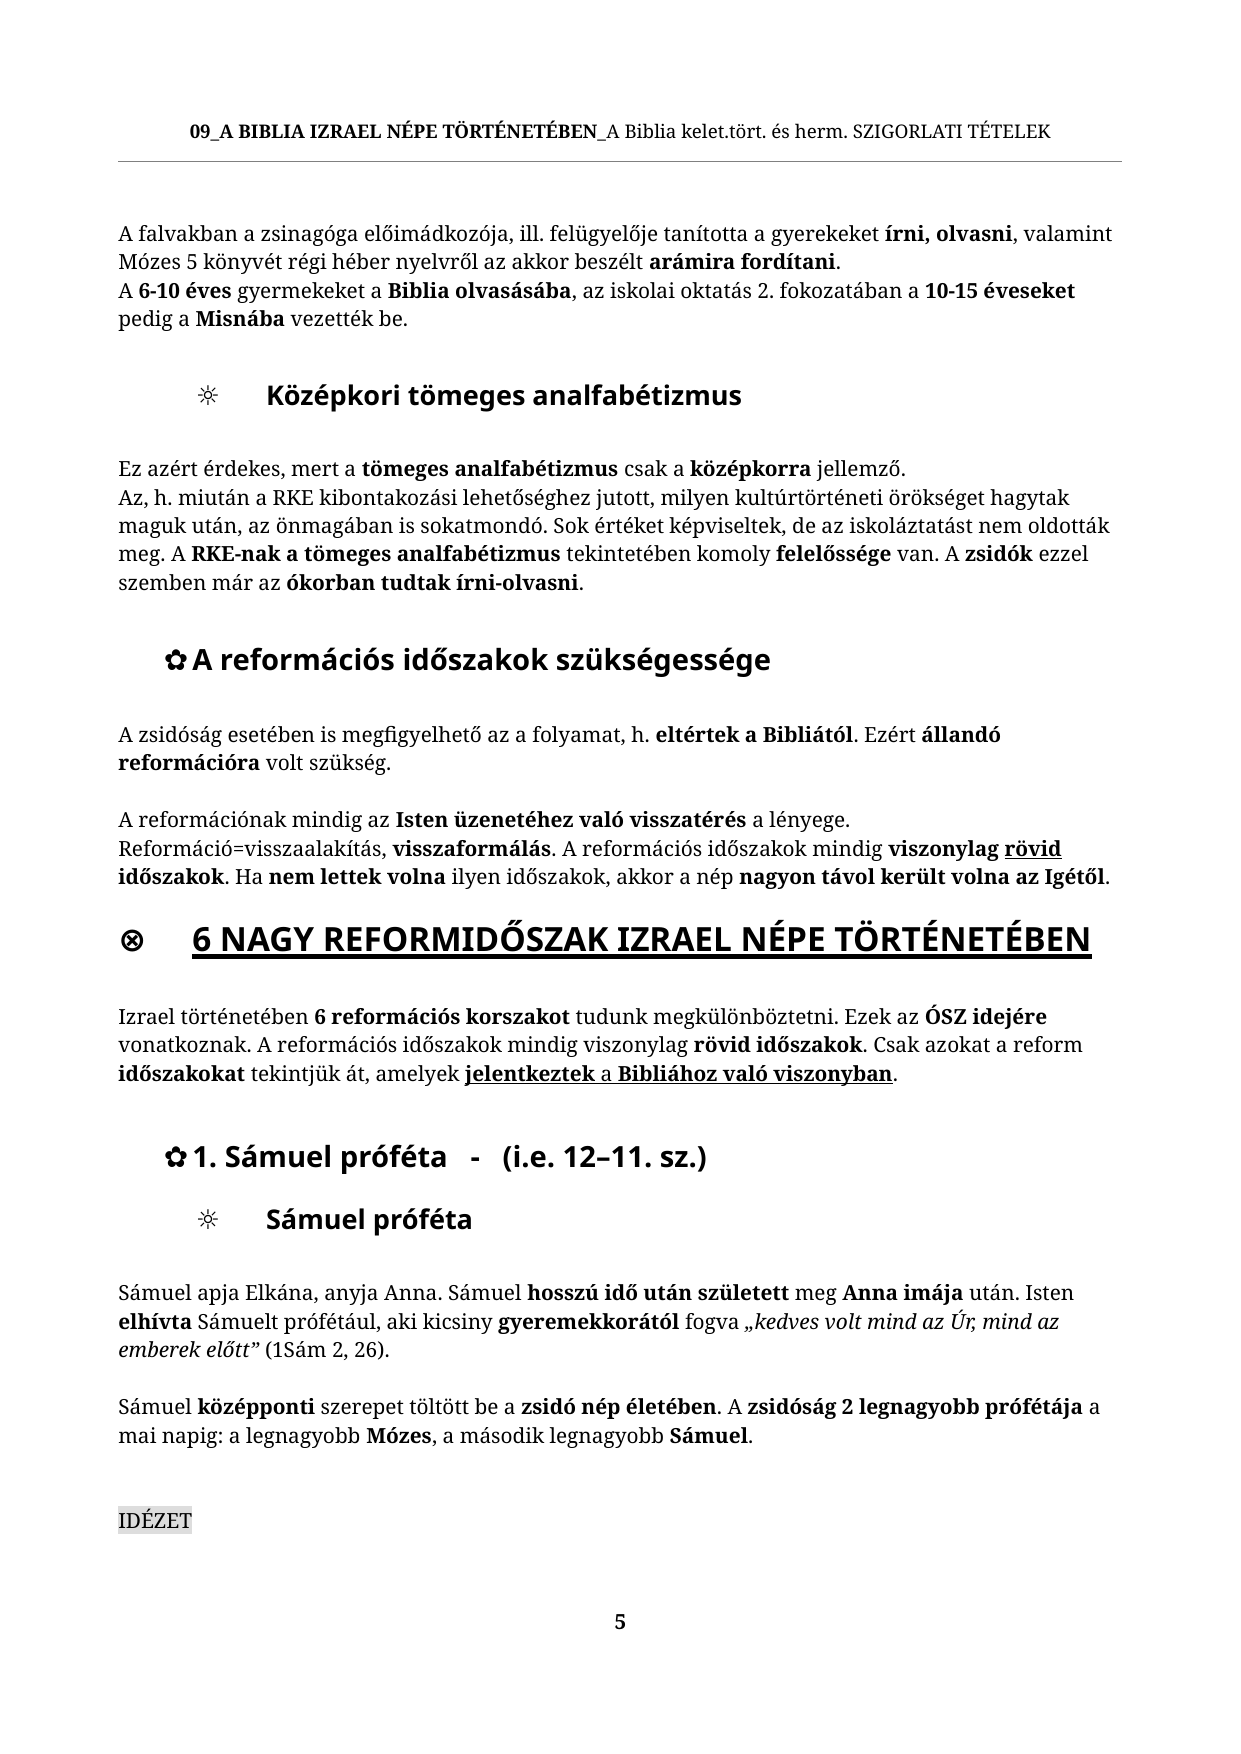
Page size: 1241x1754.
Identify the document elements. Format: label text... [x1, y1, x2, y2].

text A zsidóság esetében is megfigyelhető az a folyamat, h. eltértek a Bibliától. Ezért állandó reformációra volt szükség. [118, 720, 1122, 777]
subtitle 6 nagy reformidőszak Izrael népe történetében [118, 916, 1122, 961]
subtitle A reformációs időszakok szükségessége [118, 639, 1122, 679]
subtitle Középkori tömeges analfabétizmus [118, 376, 1122, 413]
text Ez azért érdekes, mert a tömeges analfabétizmus csak a középkorra jellemző. [118, 454, 1122, 483]
text A falvakban a zsinagóga előimádkozója, ill. felügyelője tanította a gyerekeket írni, olvasni, valamint Mózes 5 könyvét régi héber nyelvről az akkor beszélt arámira fordítani. [118, 219, 1122, 276]
text A reformációnak mindig az Isten üzenetéhez való visszatérés a lényege. Reformáció=visszaalakítás, visszaformálás. A reformációs időszakok mindig viszonylag rövid időszakok. Ha nem lettek volna ilyen időszakok, akkor a nép nagyon távol került volna az Igétől. [118, 805, 1122, 891]
text Sámuel középponti szerepet töltött be a zsidó nép életében. A zsidóság 2 legnagyobb prófétája a mai napig: a legnagyobb Mózes, a második legnagyobb Sámuel. [118, 1392, 1122, 1449]
text A 6-10 éves gyermekeket a Biblia olvasásába, az iskolai oktatás 2. fokozatában a 10-15 éveseket pedig a Misnába vezették be. [118, 276, 1122, 333]
subtitle Sámuel próféta [118, 1201, 1122, 1238]
text IDÉZET [118, 1506, 1122, 1534]
text Izrael történetében 6 reformációs korszakot tudunk megkülönböztetni. Ezek az ÓSZ idejére vonatkoznak. A reformációs időszakok mindig viszonylag rövid időszakok. Csak azokat a reform időszakokat tekintjük át, amelyek jelentkeztek a Bibliához való viszonyban. [118, 1002, 1122, 1087]
text Az, h. miután a RKE kibontakozási lehetőséghez jutott, milyen kultúrtörténeti örökséget hagytak maguk után, az önmagában is sokatmondó. Sok értéket képviseltek, de az iskoláztatást nem oldották meg. A RKE-nak a tömeges analfabétizmus tekintetében komoly felelőssége van. A zsidók ezzel szemben már az ókorban tudtak írni-olvasni. [118, 483, 1122, 596]
text Sámuel apja Elkána, anyja Anna. Sámuel hosszú idő után született meg Anna imája után. Isten elhívta Sámuelt prófétául, aki kicsiny gyeremekkorától fogva „kedves volt mind az Úr, mind az emberek előtt” (1Sám 2, 26). [118, 1278, 1122, 1364]
subtitle 1. Sámuel próféta - (i.e. 12–11. sz.) [118, 1136, 1122, 1176]
